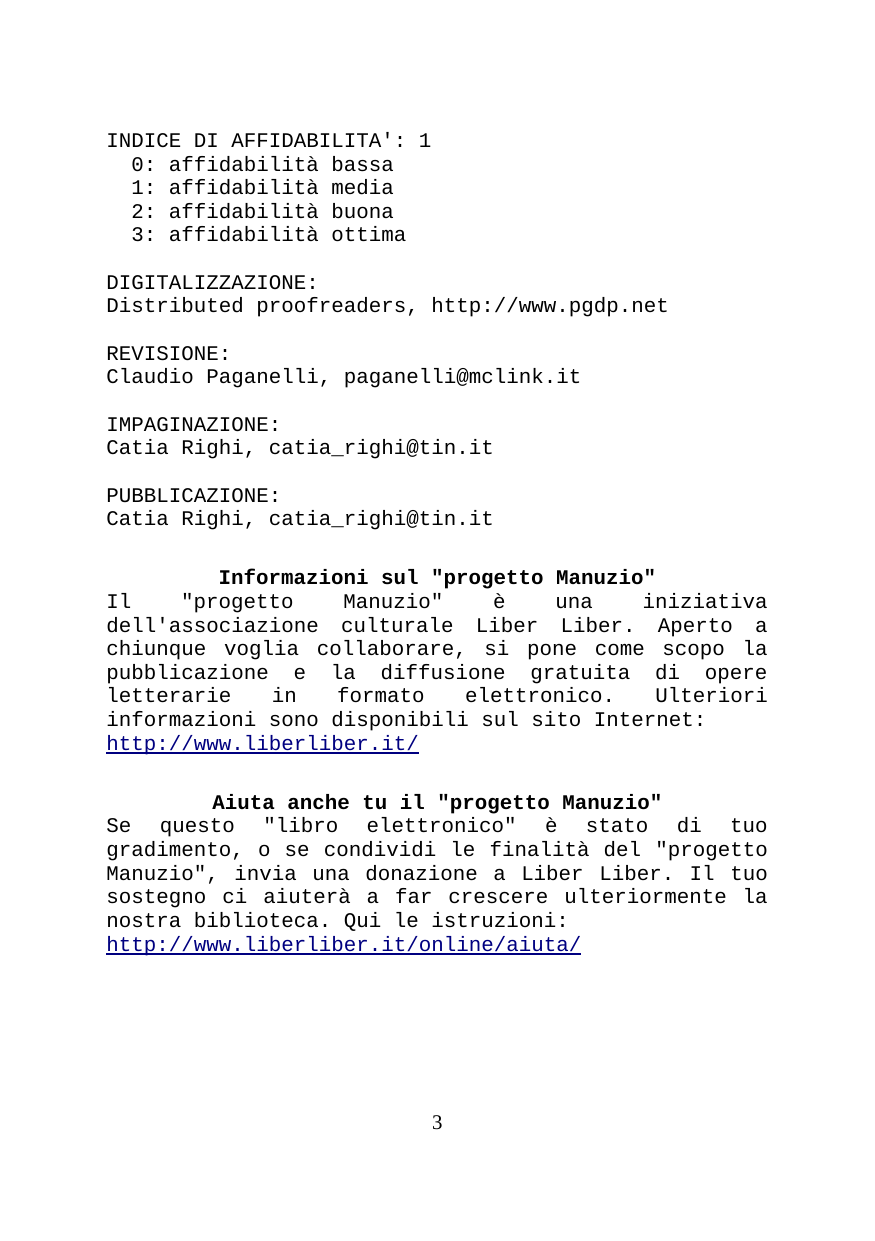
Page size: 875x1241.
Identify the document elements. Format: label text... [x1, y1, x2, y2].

text IMPAGINAZIONE: [106, 414, 768, 437]
text Il "progetto Manuzio" è una iniziativa dell'associazione culturale Liber Liber. Aperto a chiunque voglia collaborare, si pone come scopo la pubblicazione e la diffusione gratuita di opere letterarie in formato elettronico. Ulteriori informazioni sono disponibili sul sito Internet: [106, 591, 768, 733]
text Informazioni sul "progetto Manuzio" [106, 567, 768, 591]
text http://www.liberliber.it/ [106, 733, 768, 756]
text 0: affidabilità bassa [106, 153, 768, 177]
text INDICE DI AFFIDABILITA': 1 [106, 130, 768, 153]
text Se questo "libro elettronico" è stato di tuo gradimento, o se condividi le finalità del "progetto Manuzio", invia una donazione a Liber Liber. Il tuo sostegno ci aiuterà a far crescere ulteriormente la nostra biblioteca. Qui le istruzioni: [106, 816, 768, 934]
text REVISIONE: [106, 343, 768, 366]
text 2: affidabilità buona [106, 201, 768, 224]
text Aiuta anche tu il "progetto Manuzio" [106, 792, 768, 816]
text Catia Righi, catia_righi@tin.it [106, 437, 768, 461]
text 1: affidabilità media [106, 177, 768, 201]
text Claudio Paganelli, paganelli@mclink.it [106, 366, 768, 390]
text DIGITALIZZAZIONE: [106, 272, 768, 295]
text Catia Righi, catia_righi@tin.it [106, 508, 768, 532]
text Distributed proofreaders, http://www.pgdp.net [106, 295, 768, 319]
text PUBBLICAZIONE: [106, 484, 768, 508]
text http://www.liberliber.it/online/aiuta/ [106, 934, 768, 957]
text 3: affidabilità ottima [106, 224, 768, 248]
